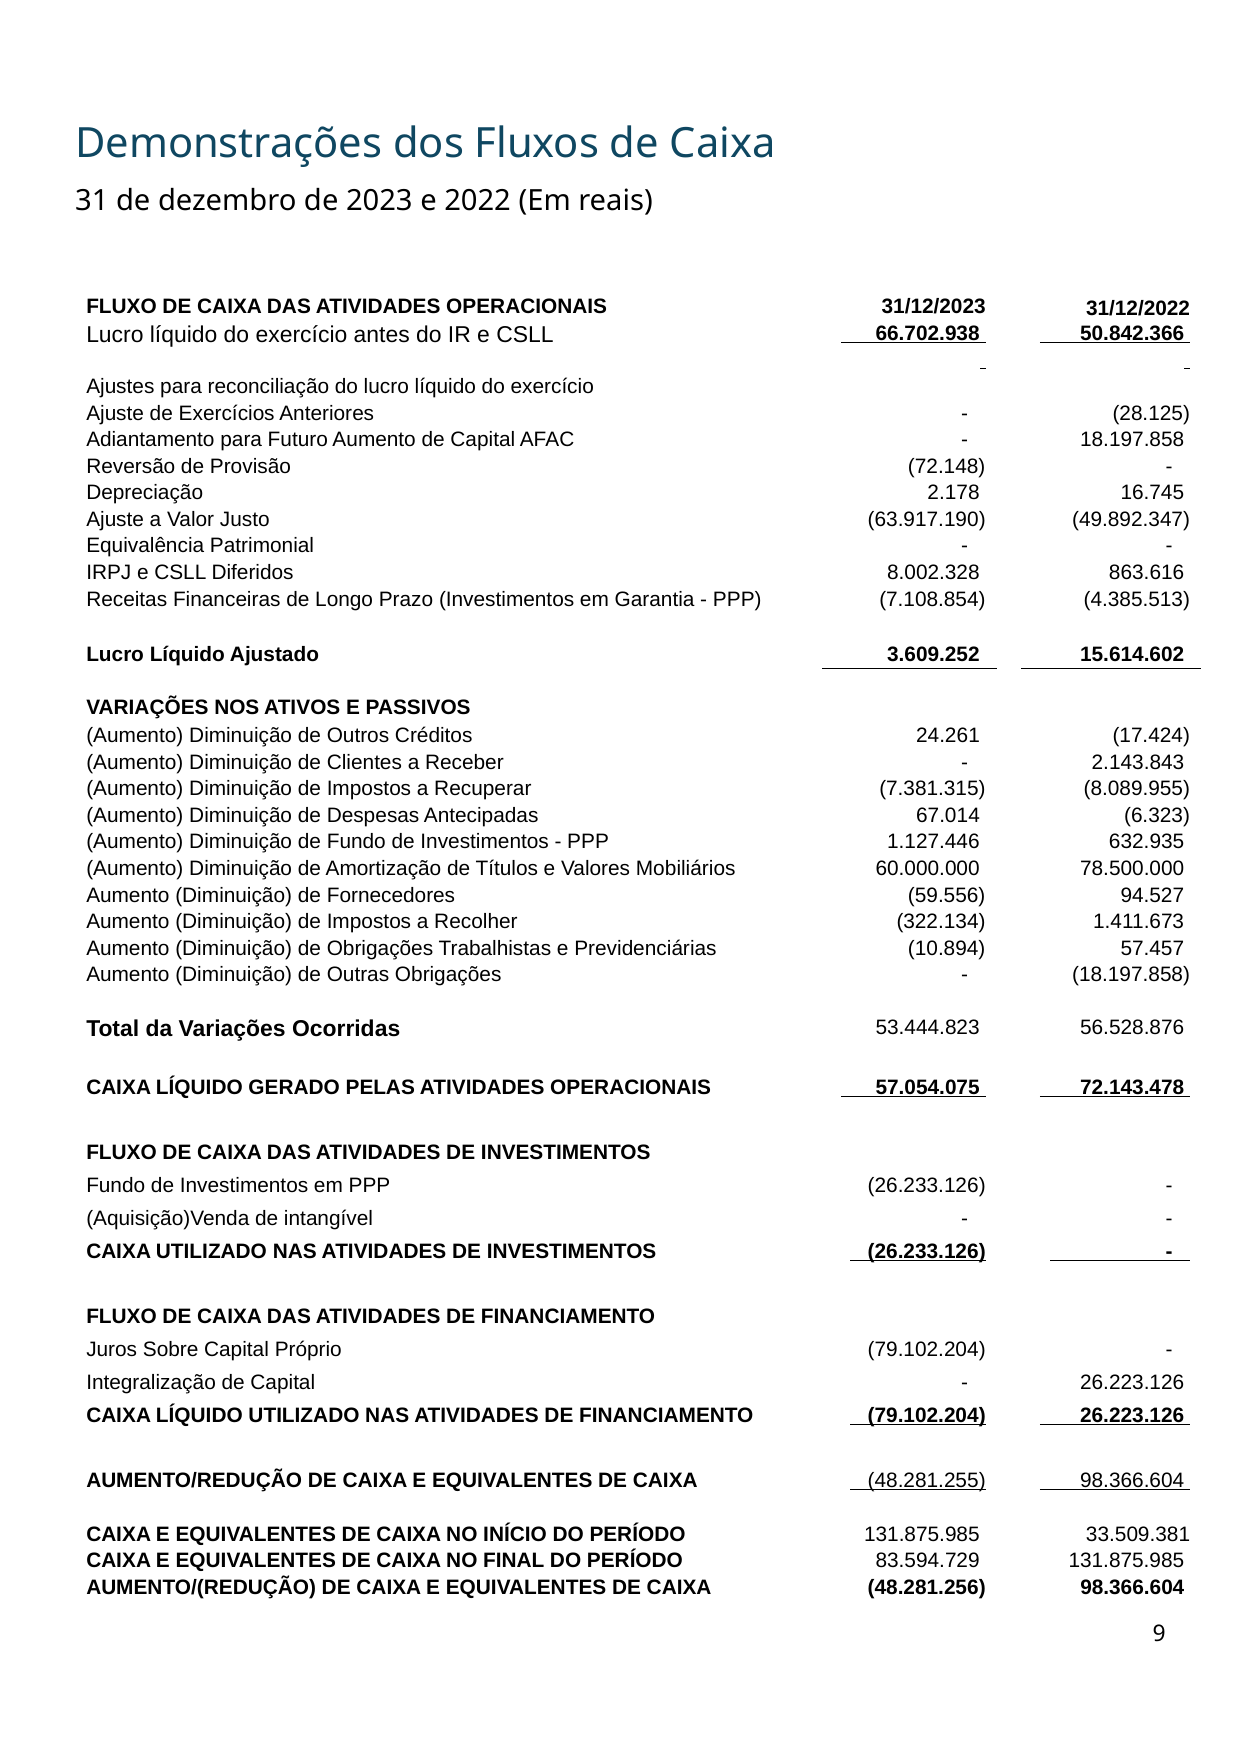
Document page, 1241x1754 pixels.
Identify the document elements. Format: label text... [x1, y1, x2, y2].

table_cell (79.102.204) [822, 1337, 997, 1370]
table_cell (Aumento) Diminuição de Amortização de Títulos e Valores Mobiliários [75, 856, 797, 882]
table_cell 57.457 [1021, 936, 1201, 962]
table_cell (Aumento) Diminuição de Fundo de Investimentos - PPP [75, 829, 797, 856]
subtitle Demonstrações dos Fluxos de Caixa [75, 112, 1165, 169]
table_cell [798, 641, 822, 668]
table_cell 50.842.366 [1021, 321, 1201, 347]
table_cell (Aumento) Diminuição de Impostos a Recuperar [75, 776, 797, 803]
table_cell 78.500.000 [1021, 856, 1201, 882]
table_cell [75, 348, 797, 374]
table_cell (49.892.347) [1021, 507, 1201, 533]
table_cell FLUXO DE CAIXA DAS ATIVIDADES DE INVESTIMENTOS [75, 1140, 797, 1173]
table_cell (Aumento) Diminuição de Despesas Antecipadas [75, 803, 797, 829]
table_cell [822, 348, 997, 374]
table_cell [997, 750, 1021, 776]
table_cell [798, 560, 822, 586]
table_cell [798, 480, 822, 507]
table_cell - [1021, 1206, 1201, 1239]
table_cell [997, 1239, 1021, 1271]
table_cell [798, 427, 822, 454]
table_cell [798, 1337, 822, 1370]
table_cell [997, 1575, 1021, 1598]
table_cell IRPJ e CSLL Diferidos [75, 560, 797, 586]
table_cell [798, 723, 822, 749]
table_cell (10.894) [822, 936, 997, 962]
table_cell [75, 1495, 797, 1521]
table_cell [822, 989, 997, 1015]
table_cell - [822, 533, 997, 560]
table_cell [997, 348, 1021, 374]
table_cell 131.875.985 [822, 1521, 997, 1548]
table_cell [798, 1173, 822, 1206]
table_cell [798, 1495, 822, 1521]
table_cell [822, 1108, 997, 1140]
table_cell [798, 348, 822, 374]
table_cell (7.108.854) [822, 586, 997, 613]
table_cell 2.143.843 [1021, 750, 1201, 776]
table_cell Lucro líquido do exercício antes do IR e CSLL [75, 321, 797, 347]
table_cell [997, 695, 1021, 723]
table_cell [798, 1304, 822, 1337]
table_cell (48.281.256) [822, 1575, 997, 1598]
table_cell FLUXO DE CAIXA DAS ATIVIDADES DE FINANCIAMENTO [75, 1304, 797, 1337]
table_cell [798, 454, 822, 480]
table_cell 33.509.381 [1021, 1521, 1201, 1548]
table_cell [997, 1042, 1021, 1074]
table_cell [798, 1206, 822, 1239]
table_cell 57.054.075 [822, 1075, 997, 1107]
table_cell [822, 1304, 997, 1337]
table_cell [822, 695, 997, 723]
table_cell [798, 586, 822, 613]
table_cell [798, 321, 822, 347]
table_cell [1021, 1108, 1201, 1140]
table_cell [798, 750, 822, 776]
table_cell [798, 1271, 822, 1304]
table_cell [822, 613, 997, 641]
table_cell - [822, 1370, 997, 1403]
table_cell 83.594.729 [822, 1548, 997, 1574]
table_cell [997, 1337, 1021, 1370]
table_cell [997, 641, 1021, 668]
table_cell [75, 1108, 797, 1140]
table_cell [1021, 695, 1201, 723]
table_cell [798, 507, 822, 533]
table_cell 24.261 [822, 723, 997, 749]
table_cell [822, 669, 997, 694]
table_cell - [1021, 1173, 1201, 1206]
table_cell [997, 427, 1021, 454]
table_cell [798, 776, 822, 803]
table_cell 26.223.126 [1021, 1370, 1201, 1403]
table_cell Total da Variações Ocorridas [75, 1015, 797, 1042]
table_cell 2.178 [822, 480, 997, 507]
table_cell [997, 909, 1021, 936]
table_cell [75, 989, 797, 1015]
table_cell - [822, 962, 997, 989]
table_cell - [822, 401, 997, 427]
table_cell [798, 1575, 822, 1598]
table_cell [997, 533, 1021, 560]
table_cell [997, 1548, 1021, 1574]
table_cell [798, 856, 822, 882]
table_cell [798, 1548, 822, 1574]
table_cell [997, 454, 1021, 480]
table_header [798, 294, 822, 321]
table_cell 60.000.000 [822, 856, 997, 882]
table_cell [997, 962, 1021, 989]
table_header [997, 294, 1021, 321]
table_cell 15.614.602 [1021, 641, 1201, 668]
table_cell [997, 1521, 1021, 1548]
table_cell [822, 374, 997, 401]
table_cell 72.143.478 [1021, 1075, 1201, 1107]
table_cell [798, 1042, 822, 1074]
table_cell [798, 1015, 822, 1042]
table_cell [997, 1495, 1021, 1521]
table_cell (6.323) [1021, 803, 1201, 829]
table_cell CAIXA E EQUIVALENTES DE CAIXA NO INÍCIO DO PERÍODO [75, 1521, 797, 1548]
table_cell VARIAÇÕES NOS ATIVOS E PASSIVOS [75, 695, 797, 723]
table_cell Ajuste a Valor Justo [75, 507, 797, 533]
table_cell Equivalência Patrimonial [75, 533, 797, 560]
table_cell [798, 613, 822, 641]
table_cell [798, 1468, 822, 1495]
table_cell [997, 829, 1021, 856]
table_cell [1021, 1042, 1201, 1074]
table_cell Fundo de Investimentos em PPP [75, 1173, 797, 1206]
table_cell (7.381.315) [822, 776, 997, 803]
table_cell [798, 829, 822, 856]
table_cell 98.366.604 [1021, 1575, 1201, 1598]
table_cell [997, 856, 1021, 882]
table_cell 53.444.823 [822, 1015, 997, 1042]
table_cell 98.366.604 [1021, 1468, 1201, 1495]
table_cell (72.148) [822, 454, 997, 480]
table_cell [997, 1370, 1021, 1403]
table_cell [798, 1370, 822, 1403]
table_cell [997, 883, 1021, 909]
table_cell - [1021, 1239, 1201, 1271]
table_cell 56.528.876 [1021, 1015, 1201, 1042]
table_cell [997, 1075, 1021, 1107]
table_cell 863.616 [1021, 560, 1201, 586]
table_cell [997, 1436, 1021, 1468]
table_header FLUXO DE CAIXA DAS ATIVIDADES OPERACIONAIS [75, 294, 797, 321]
table_cell [75, 613, 797, 641]
table_cell [798, 962, 822, 989]
table_cell - [1021, 533, 1201, 560]
table_cell AUMENTO/(REDUÇÃO) DE CAIXA E EQUIVALENTES DE CAIXA [75, 1575, 797, 1598]
table_cell [997, 1403, 1021, 1436]
table_cell [75, 1042, 797, 1074]
table_cell [822, 1140, 997, 1173]
table_cell [997, 1468, 1021, 1495]
table_cell Aumento (Diminuição) de Impostos a Recolher [75, 909, 797, 936]
table_cell [798, 401, 822, 427]
table_cell (Aumento) Diminuição de Clientes a Receber [75, 750, 797, 776]
table_cell (26.233.126) [822, 1173, 997, 1206]
table_cell [822, 1436, 997, 1468]
table_cell (59.556) [822, 883, 997, 909]
table_cell [997, 401, 1021, 427]
table_cell Lucro Líquido Ajustado [75, 641, 797, 668]
table_cell 3.609.252 [822, 641, 997, 668]
table_cell 632.935 [1021, 829, 1201, 856]
table_cell [798, 883, 822, 909]
table_cell [997, 480, 1021, 507]
table_cell [75, 668, 797, 694]
table_cell Ajustes para reconciliação do lucro líquido do exercício [75, 374, 797, 401]
table_cell [798, 374, 822, 401]
table_cell (48.281.255) [822, 1468, 997, 1495]
table_cell [1021, 1436, 1201, 1468]
table_cell (18.197.858) [1021, 962, 1201, 989]
table_cell [997, 613, 1021, 641]
table_cell [75, 1271, 797, 1304]
table_cell [1021, 613, 1201, 641]
table_cell Aumento (Diminuição) de Fornecedores [75, 883, 797, 909]
table_cell [822, 1495, 997, 1521]
table_cell [997, 1304, 1021, 1337]
text 31 de dezembro de 2023 e 2022 (Em reais) [75, 179, 1165, 219]
table_cell [798, 1075, 822, 1107]
table_cell - [1021, 454, 1201, 480]
table_cell (322.134) [822, 909, 997, 936]
table_cell [798, 1403, 822, 1436]
table_cell [798, 695, 822, 723]
table_cell Integralização de Capital [75, 1370, 797, 1403]
table_cell (4.385.513) [1021, 586, 1201, 613]
table_cell [822, 1042, 997, 1074]
table_cell [997, 989, 1021, 1015]
table_cell [798, 1521, 822, 1548]
table_cell [798, 1239, 822, 1271]
table_cell [997, 776, 1021, 803]
table_cell [798, 1108, 822, 1140]
table_cell - [1021, 1337, 1201, 1370]
table_cell [997, 560, 1021, 586]
table_cell (63.917.190) [822, 507, 997, 533]
table_cell (26.233.126) [822, 1239, 997, 1271]
table_cell CAIXA LÍQUIDO UTILIZADO NAS ATIVIDADES DE FINANCIAMENTO [75, 1403, 797, 1436]
table_cell [997, 803, 1021, 829]
table_cell [997, 1271, 1021, 1304]
table_cell 66.702.938 [822, 321, 997, 347]
table_cell Juros Sobre Capital Próprio [75, 1337, 797, 1370]
table_cell [997, 1206, 1021, 1239]
table_cell [997, 507, 1021, 533]
table_cell CAIXA UTILIZADO NAS ATIVIDADES DE INVESTIMENTOS [75, 1239, 797, 1271]
table_cell 26.223.126 [1021, 1403, 1201, 1436]
table_cell 131.875.985 [1021, 1548, 1201, 1574]
table_cell (Aumento) Diminuição de Outros Créditos [75, 723, 797, 749]
table_cell [1021, 1495, 1201, 1521]
table_cell CAIXA E EQUIVALENTES DE CAIXA NO FINAL DO PERÍODO [75, 1548, 797, 1574]
table_cell [1021, 1271, 1201, 1304]
table_cell [997, 1108, 1021, 1140]
table_cell [997, 723, 1021, 749]
table_header 31/12/2022 [1021, 294, 1201, 321]
table_cell [997, 374, 1021, 401]
table_cell (28.125) [1021, 401, 1201, 427]
table_cell (8.089.955) [1021, 776, 1201, 803]
table_cell [798, 936, 822, 962]
table_cell [798, 668, 822, 694]
table_cell 67.014 [822, 803, 997, 829]
table_cell CAIXA LÍQUIDO GERADO PELAS ATIVIDADES OPERACIONAIS [75, 1075, 797, 1107]
table_cell [997, 668, 1021, 694]
table_cell [1021, 1140, 1201, 1173]
table_cell [997, 1015, 1021, 1042]
table_cell Aumento (Diminuição) de Obrigações Trabalhistas e Previdenciárias [75, 936, 797, 962]
table_cell [1021, 669, 1201, 694]
table_cell [798, 909, 822, 936]
table_cell [1021, 1304, 1201, 1337]
table_cell [997, 936, 1021, 962]
table_cell - [822, 427, 997, 454]
table_cell Receitas Financeiras de Longo Prazo (Investimentos em Garantia - PPP) [75, 586, 797, 613]
table_cell Reversão de Provisão [75, 454, 797, 480]
table_cell [798, 1436, 822, 1468]
table_cell Depreciação [75, 480, 797, 507]
table_cell 1.127.446 [822, 829, 997, 856]
table_cell 94.527 [1021, 883, 1201, 909]
table_cell [997, 1140, 1021, 1173]
table_cell Adiantamento para Futuro Aumento de Capital AFAC [75, 427, 797, 454]
table_header 31/12/2023 [822, 294, 997, 321]
table_cell [1021, 374, 1201, 401]
table_cell [997, 321, 1021, 347]
table_cell 1.411.673 [1021, 909, 1201, 936]
table_cell Aumento (Diminuição) de Outras Obrigações [75, 962, 797, 989]
table_cell [1021, 989, 1201, 1015]
table_cell [1021, 348, 1201, 374]
table_cell [798, 533, 822, 560]
table_cell 16.745 [1021, 480, 1201, 507]
table_cell (79.102.204) [822, 1403, 997, 1436]
table_cell - [822, 1206, 997, 1239]
table_cell [798, 803, 822, 829]
table_cell AUMENTO/REDUÇÃO DE CAIXA E EQUIVALENTES DE CAIXA [75, 1468, 797, 1495]
table_cell 8.002.328 [822, 560, 997, 586]
table_cell [997, 1173, 1021, 1206]
table_cell (Aquisição)Venda de intangível [75, 1206, 797, 1239]
table_cell Ajuste de Exercícios Anteriores [75, 401, 797, 427]
table_cell [822, 1271, 997, 1304]
table_cell [798, 1140, 822, 1173]
table_cell (17.424) [1021, 723, 1201, 749]
table_cell - [822, 750, 997, 776]
table_cell [798, 989, 822, 1015]
table_cell [75, 1436, 797, 1468]
table_cell [997, 586, 1021, 613]
table_cell 18.197.858 [1021, 427, 1201, 454]
